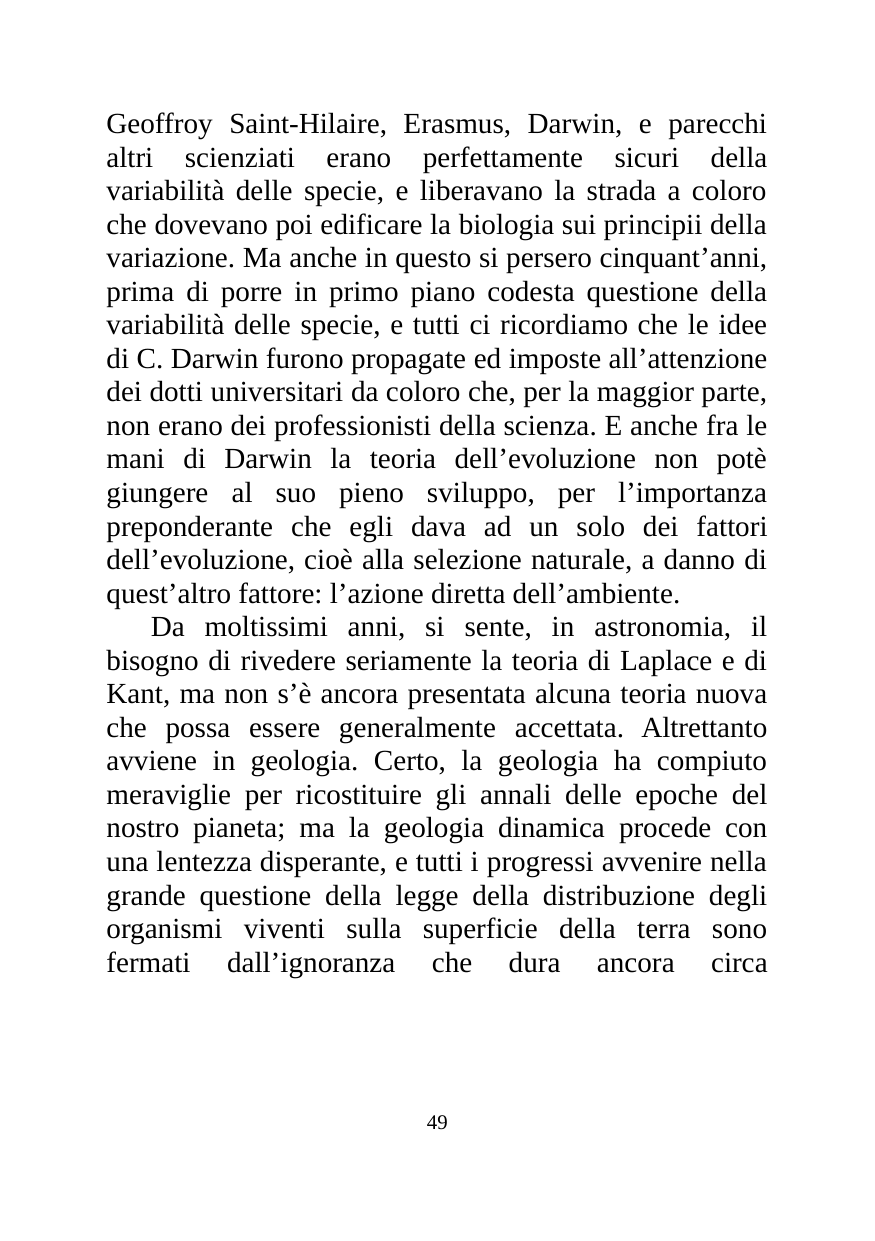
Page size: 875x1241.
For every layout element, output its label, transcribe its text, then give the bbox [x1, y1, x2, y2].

text Da moltissimi anni, si sente, in astronomia, il bisogno di rivedere seriamente la teoria di Laplace e di Kant, ma non s’è ancora presentata alcuna teoria nuova che possa essere generalmente accettata. Altrettanto avviene in geologia. Certo, la geologia ha compiuto meraviglie per ricostituire gli annali delle epoche del nostro pianeta; ma la geologia dinamica procede con una lentezza disperante, e tutti i progressi avvenire nella grande questione della legge della distribuzione degli organismi viventi sulla superficie della terra sono fermati dall’ignoranza che dura ancora circa [106, 609, 768, 978]
text Geoffroy Saint-Hilaire, Erasmus, Darwin, e parecchi altri scienziati erano perfettamente sicuri della variabilità delle specie, e liberavano la strada a coloro che dovevano poi edificare la biologia sui principii della variazione. Ma anche in questo si persero cinquant’anni, prima di porre in primo piano codesta questione della variabilità delle specie, e tutti ci ricordiamo che le idee di C. Darwin furono propagate ed imposte all’attenzione dei dotti universitari da coloro che, per la maggior parte, non erano dei professionisti della scienza. E anche fra le mani di Darwin la teoria dell’evoluzione non potè giungere al suo pieno sviluppo, per l’importanza preponderante che egli dava ad un solo dei fattori dell’evoluzione, cioè alla selezione naturale, a danno di quest’altro fattore: l’azione diretta dell’ambiente. [106, 106, 768, 609]
